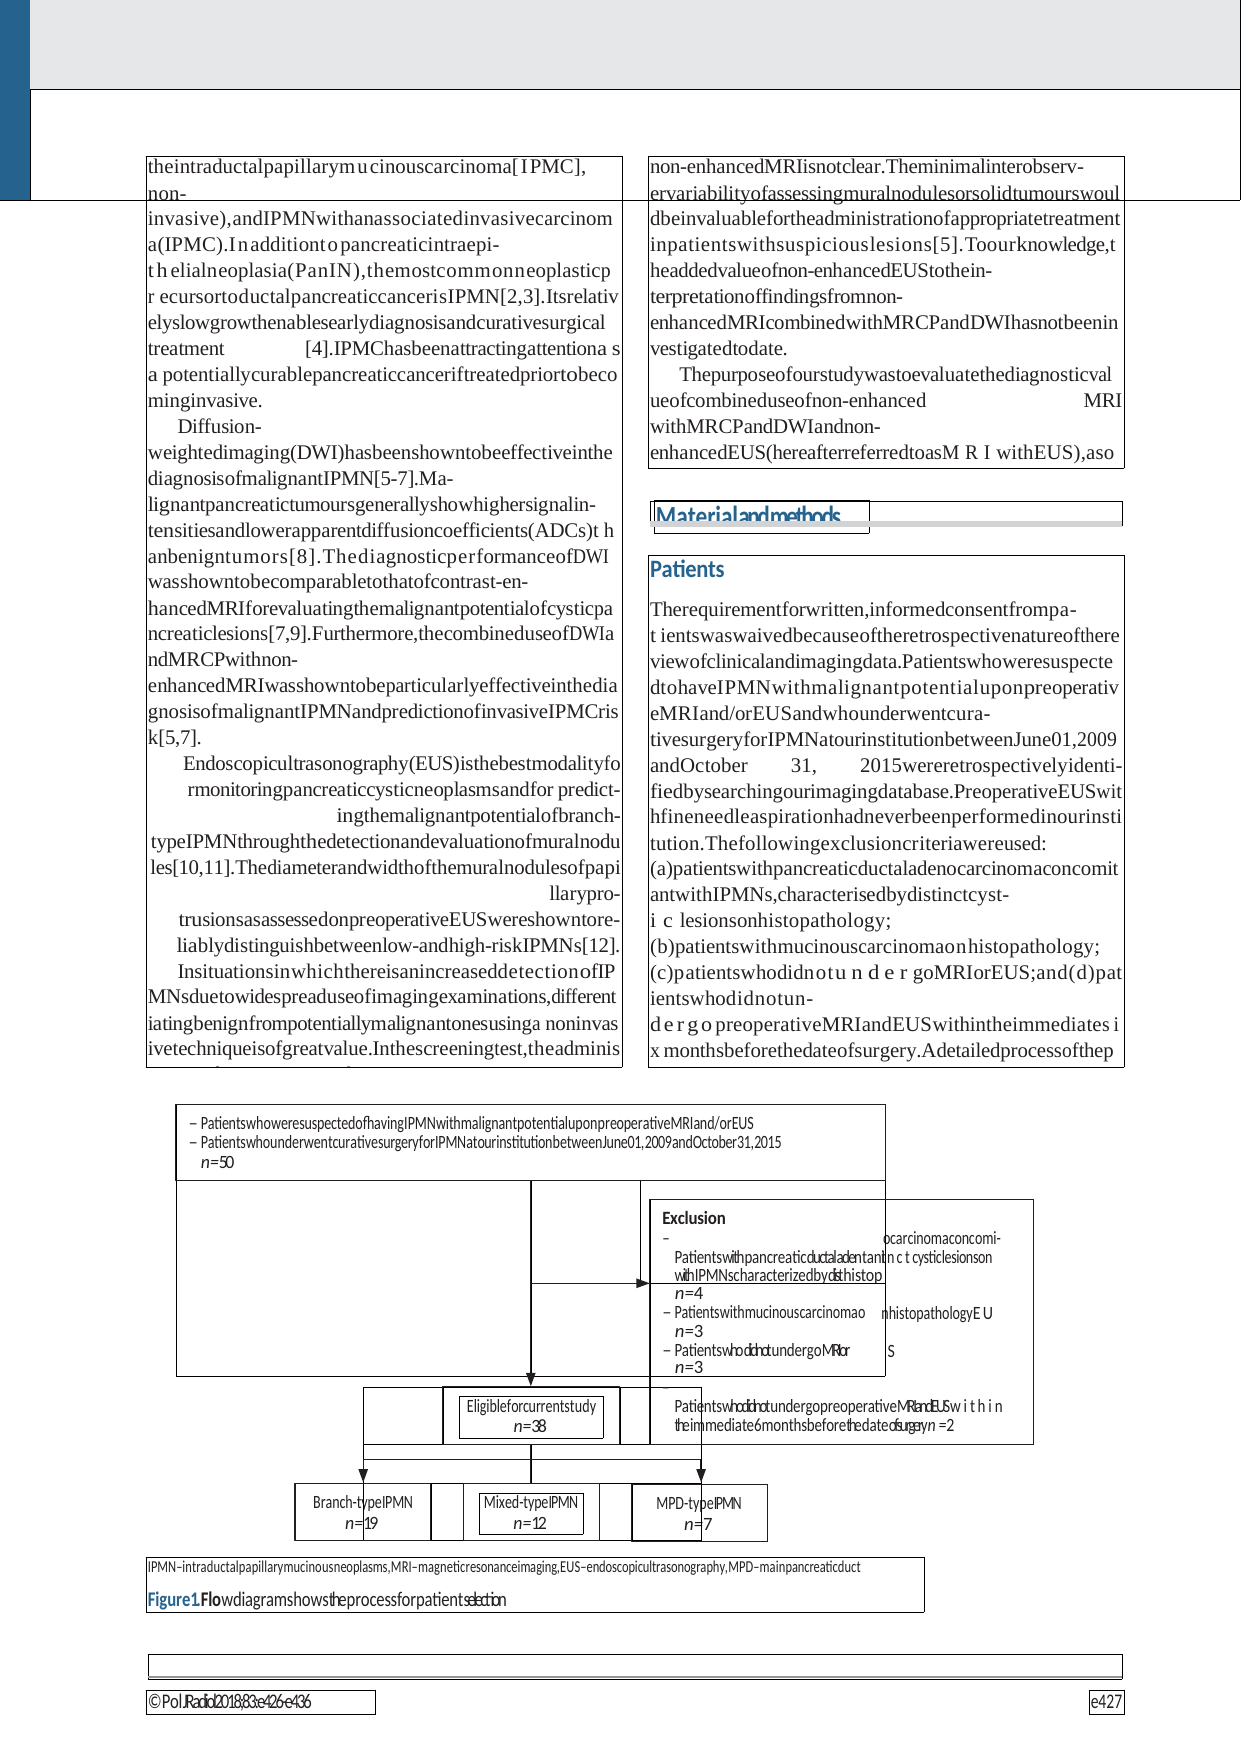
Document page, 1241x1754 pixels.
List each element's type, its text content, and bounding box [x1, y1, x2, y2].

text Figure1.Flowdiagramshowstheprocessforpatientselection [148, 1586, 924, 1611]
text invasive),andIPMNwithanassociatedinvasivecarcinoma(IPMC).Inadditiontopancreaticintraepi-thelialneoplasia(PanIN),themostcommonneoplasticprecursortoductalpancreaticcancerisIPMN[2,3].Itsrelativelyslowgrowthenablesearlydiagnosisandcurativesurgical treatment [4].IPMChasbeenattractingattentionas apotentiallycurablepancreaticcanceriftreatedpriortobecominginvasive. [148, 201, 620, 412]
text Eligibleforcurrentstudy [460, 1397, 603, 1416]
text dbeinvaluablefortheadministrationofappropriatetreatmentinpatientswithsuspiciouslesions[5].Toourknowledge,theaddedvalueofnon-enhancedEUStothein-terpretationoffindingsfromnon-enhancedMRIcombinedwithMRCPandDWIhasnotbeeninvestigatedtodate. [650, 201, 1122, 360]
text theintraductalpapillarymucinouscarcinoma[IPMC], [148, 157, 622, 178]
text nhistopathologyEUS [886, 1301, 1000, 1362]
text e427 [1091, 1691, 1124, 1714]
text n=50 [201, 1152, 885, 1173]
text Mixed-typeIPMN [480, 1494, 583, 1513]
text non-enhancedMRIisnotclear.Theminimalinterobserv- [650, 157, 1124, 178]
text n=38 [460, 1416, 603, 1437]
list Patientswithmucinouscarcinomao [662, 1303, 885, 1322]
text n=7 [646, 1513, 701, 1534]
text n=3 [672, 1360, 708, 1376]
text n=3 [672, 1322, 708, 1341]
text [656, 527, 869, 533]
text Thepurposeofourstudywastoevaluatethediagnosticvalueofcombineduseofnon-enhanced MRI withMRCPandDWIandnon-enhancedEUS(hereafterreferredtoasMRIwithEUS),asopposedtonon-enhancedMRIwithMRCPandDWIalone(hereafterreferredtoasMRIalone). [650, 362, 1122, 468]
text n=4 [672, 1284, 708, 1303]
text –PatientswhodidnotundergopreoperativeMRIandEUSwithintheimmediate6monthsbeforethedateofsurgeryn=2 [662, 1379, 1008, 1435]
text Branch-typeIPMN [364, 1492, 417, 1512]
text ©PolJRadiol2018;83:e426-e436 [148, 1691, 374, 1714]
text Endoscopicultrasonography(EUS)isthebestmodalityformonitoringpancreaticcysticneoplasmsandfor predict-ingthemalignantpotentialofbranch-typeIPMNthroughthedetectionandevaluationofmuralnodules[10,11].Thediameterandwidthofthemuralnodulesofpapillarypro-trusionsasassessedonpreoperativeEUSwereshowntore-liablydistinguishbetweenlow-andhigh-riskIPMNs[12]. [148, 751, 620, 957]
text Exclusion [662, 1208, 885, 1228]
text InsituationsinwhichthereisanincreaseddetectionofIPMNsduetowidespreaduseofimagingexaminations,differentiatingbenignfrompotentiallymalignantonesusinganoninvasivetechniqueisofgreatvalue.Inthescreeningtest,theadministrationofcontrastmaterialisnotneces-sary.ForevaluatingthemalignantpotentialofIPMNus-ingnon-enhancedMRIcombinedwithMRCPandDWI,theadvantageofusingnon-enhancedEUStosupplement [148, 958, 620, 1067]
text –PatientswithpancreaticductaladentantwithIPMNscharacterizedbydisthistopathology [662, 1229, 885, 1283]
text n=19 [309, 1512, 363, 1533]
text n=12 [480, 1513, 583, 1533]
text Materialandmethods [656, 502, 869, 521]
list PatientswhoweresuspectedofhavingIPMNwithmalignantpotentialuponpreoperativeMRIand/orEUS [188, 1113, 885, 1133]
text Branch-typeIPMN [309, 1492, 363, 1512]
text ocarcinomaconcomi-inctcysticlesionson [886, 1229, 1023, 1267]
text Patients [650, 556, 1124, 583]
text Therequirementforwritten,informedconsentfrompa-tientswaswaivedbecauseoftheretrospectivenatureofthereviewofclinicalandimagingdata.PatientswhoweresuspectedtohaveIPMNwithmalignantpotentialuponpreoperativeMRIand/orEUSandwhounderwentcura-tivesurgeryforIPMNatourinstitutionbetweenJune01,2009andOctober 31, 2015wereretrospectivelyidenti-fiedbysearchingourimagingdatabase.PreoperativeEUSwithfineneedleaspirationhadneverbeenperformedinourinstitution.Thefollowingexclusioncriteriawereused:(a)patientswithpancreaticductaladenocarcinomaconcomitantwithIPMNs,characterisedbydistinctcyst-iclesionsonhistopathology;(b)patientswithmucinouscarcinomaonhistopathology;(c)patientswhodidnotundergoMRIorEUS;and(d)patientswhodidnotun-dergopreoperativeMRIandEUSwithintheimmediatesixmonthsbeforethedateofsurgery.AdetailedprocessofthepatientselectionissummarisedinFigure1. [650, 597, 1122, 1067]
text ervariabilityofassessingmuralnodulesorsolidtumourswoul [650, 180, 1122, 200]
list PatientswhounderwentcurativesurgeryforIPMNatourinstitutionbetweenJune01,2009andOctober31,2015 [188, 1133, 885, 1152]
text MPD-typeIPMN [702, 1493, 753, 1513]
text MPD-typeIPMN [646, 1493, 701, 1513]
text non- [148, 180, 620, 200]
text n=7 [702, 1513, 753, 1534]
text Diffusion-weightedimaging(DWI)hasbeenshowntobeeffectiveinthediagnosisofmalignantIPMN[5-7].Ma-lignantpancreatictumoursgenerallyshowhighersignalin-tensitiesandlowerapparentdiffusioncoefficients(ADCs)thanbenigntumors[8].ThediagnosticperformanceofDWIwasshowntobecomparabletothatofcontrast-en-hancedMRIforevaluatingthemalignantpotentialofcysticpancreaticlesions[7,9].Furthermore,thecombineduseofDWIandMRCPwithnon-enhancedMRIwasshowntobeparticularlyeffectiveinthediagnosisofmalignantIPMNandpredictionofinvasiveIPMCrisk[5,7]. [148, 414, 620, 749]
list PatientswhodidnotundergoMRIor [662, 1341, 885, 1360]
text IPMN–intraductalpapillarymucinousneoplasms,MRI–magneticresonanceimaging,EUS–endoscopicultrasonography,MPD–mainpancreaticduct [148, 1558, 924, 1577]
text n=19 [364, 1512, 417, 1533]
